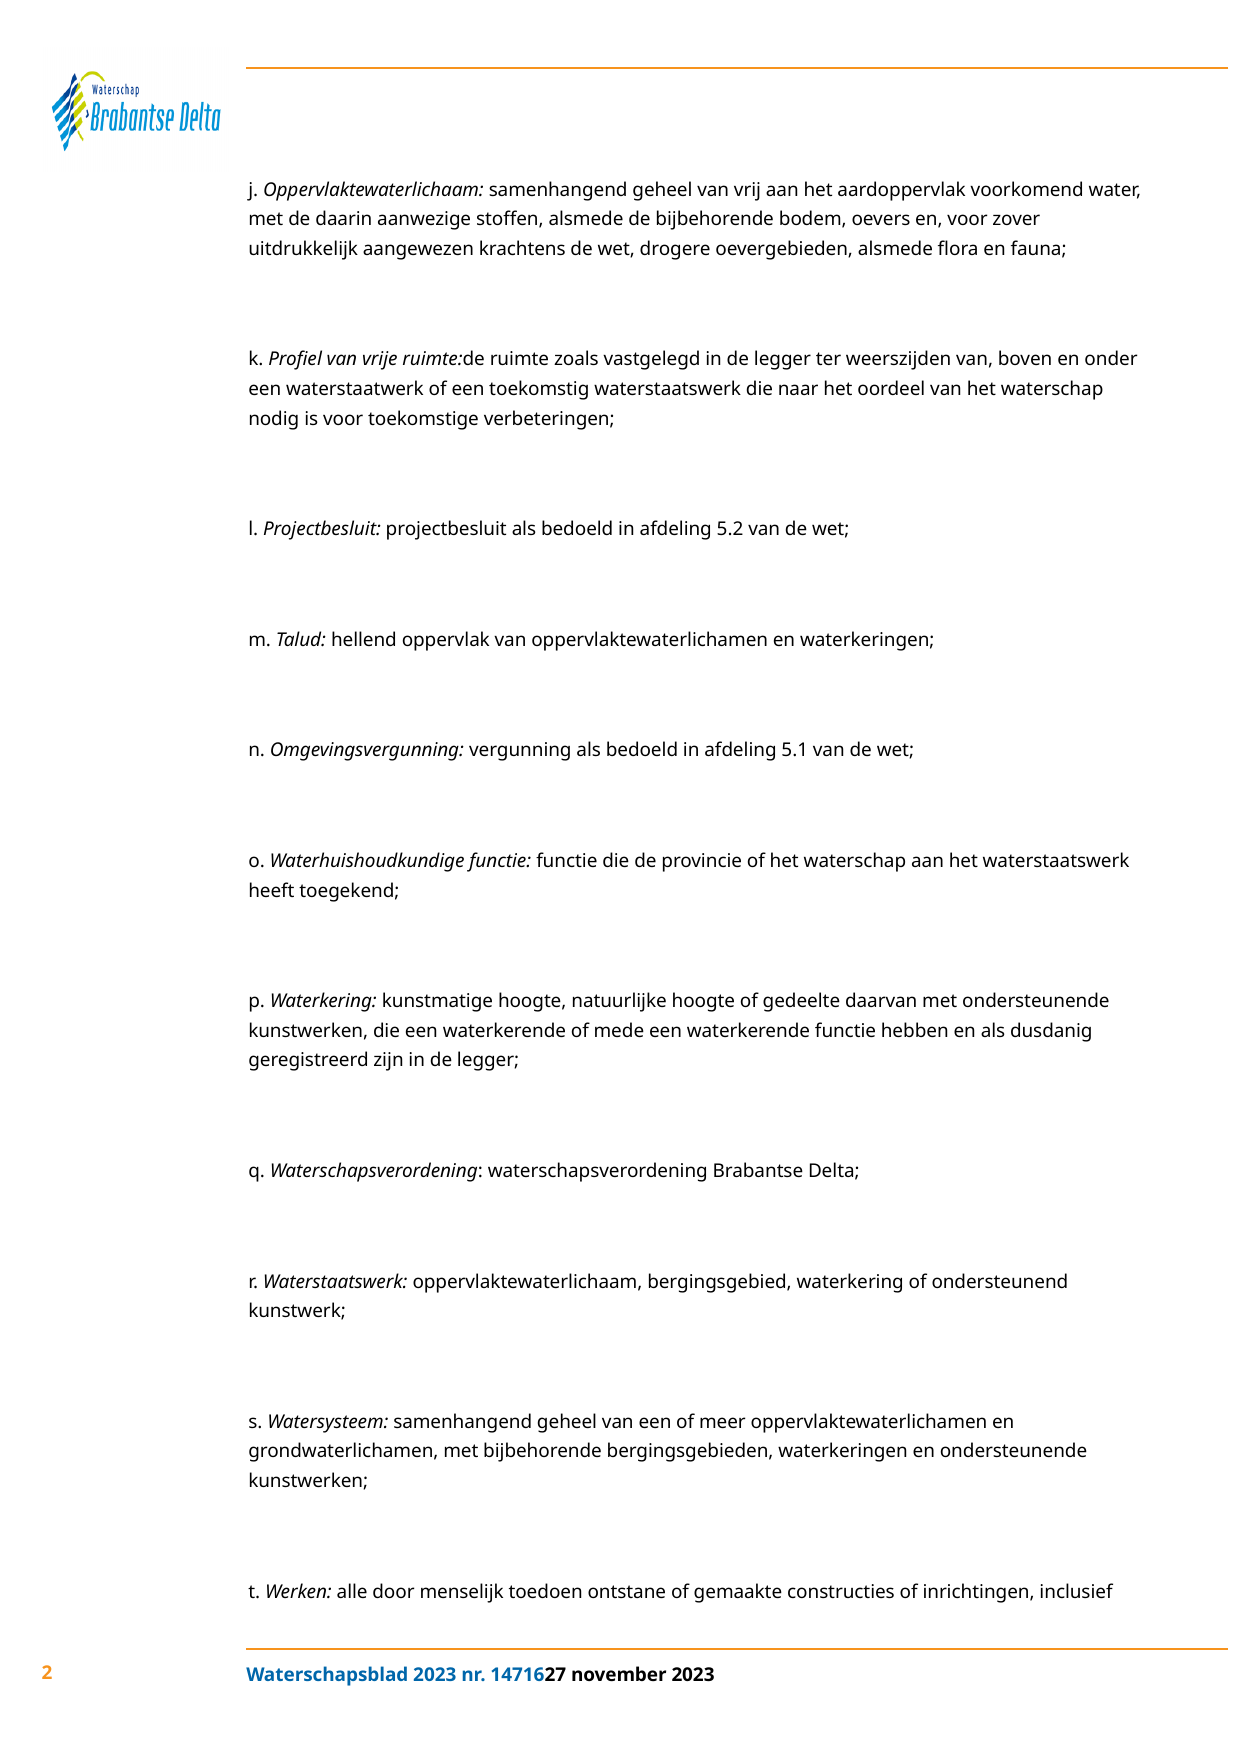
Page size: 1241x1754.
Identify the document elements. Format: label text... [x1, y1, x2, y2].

picture [41, 47, 231, 172]
text m. Talud: hellend oppervlak van oppervlaktewaterlichamen en waterkeringen; [248, 626, 1152, 652]
text p. Waterkering: kunstmatige hoogte, natuurlijke hoogte of gedeelte daarvan met ondersteunende kunstwerken, die een waterkerende of mede een waterkerende functie hebben en als dusdanig geregistreerd zijn in de legger; [248, 987, 1152, 1072]
text s. Watersysteem: samenhangend geheel van een of meer oppervlaktewaterlichamen en grondwaterlichamen, met bijbehorende bergingsgebieden, waterkeringen en ondersteunende kunstwerken; [248, 1408, 1152, 1493]
text j. Oppervlaktewaterlichaam: samenhangend geheel van vrij aan het aardoppervlak voorkomend water, met de daarin aanwezige stoffen, alsmede de bijbehorende bodem, oevers en, voor zover uitdrukkelijk aangewezen krachtens de wet, drogere oevergebieden, alsmede flora en fauna; [248, 176, 1152, 261]
text r. Waterstaatswerk: oppervlaktewaterlichaam, bergingsgebied, waterkering of ondersteunend kunstwerk; [248, 1268, 1152, 1323]
text q. Waterschapsverordening: waterschapsverordening Brabantse Delta; [248, 1157, 1152, 1183]
text k. Profiel van vrije ruimte:de ruimte zoals vastgelegd in de legger ter weerszijden van, boven en onder een waterstaatwerk of een toekomstig waterstaatswerk die naar het oordeel van het waterschap nodig is voor toekomstige verbeteringen; [248, 346, 1152, 431]
text l. Projectbesluit: projectbesluit als bedoeld in afdeling 5.2 van de wet; [248, 515, 1152, 541]
text t. Werken: alle door menselijk toedoen ontstane of gemaakte constructies of inrichtingen, inclusief [248, 1578, 1152, 1604]
text o. Waterhuishoudkundige functie: functie die de provincie of het waterschap aan het waterstaatswerk heeft toegekend; [248, 847, 1152, 903]
text n. Omgevingsvergunning: vergunning als bedoeld in afdeling 5.1 van de wet; [248, 737, 1152, 762]
